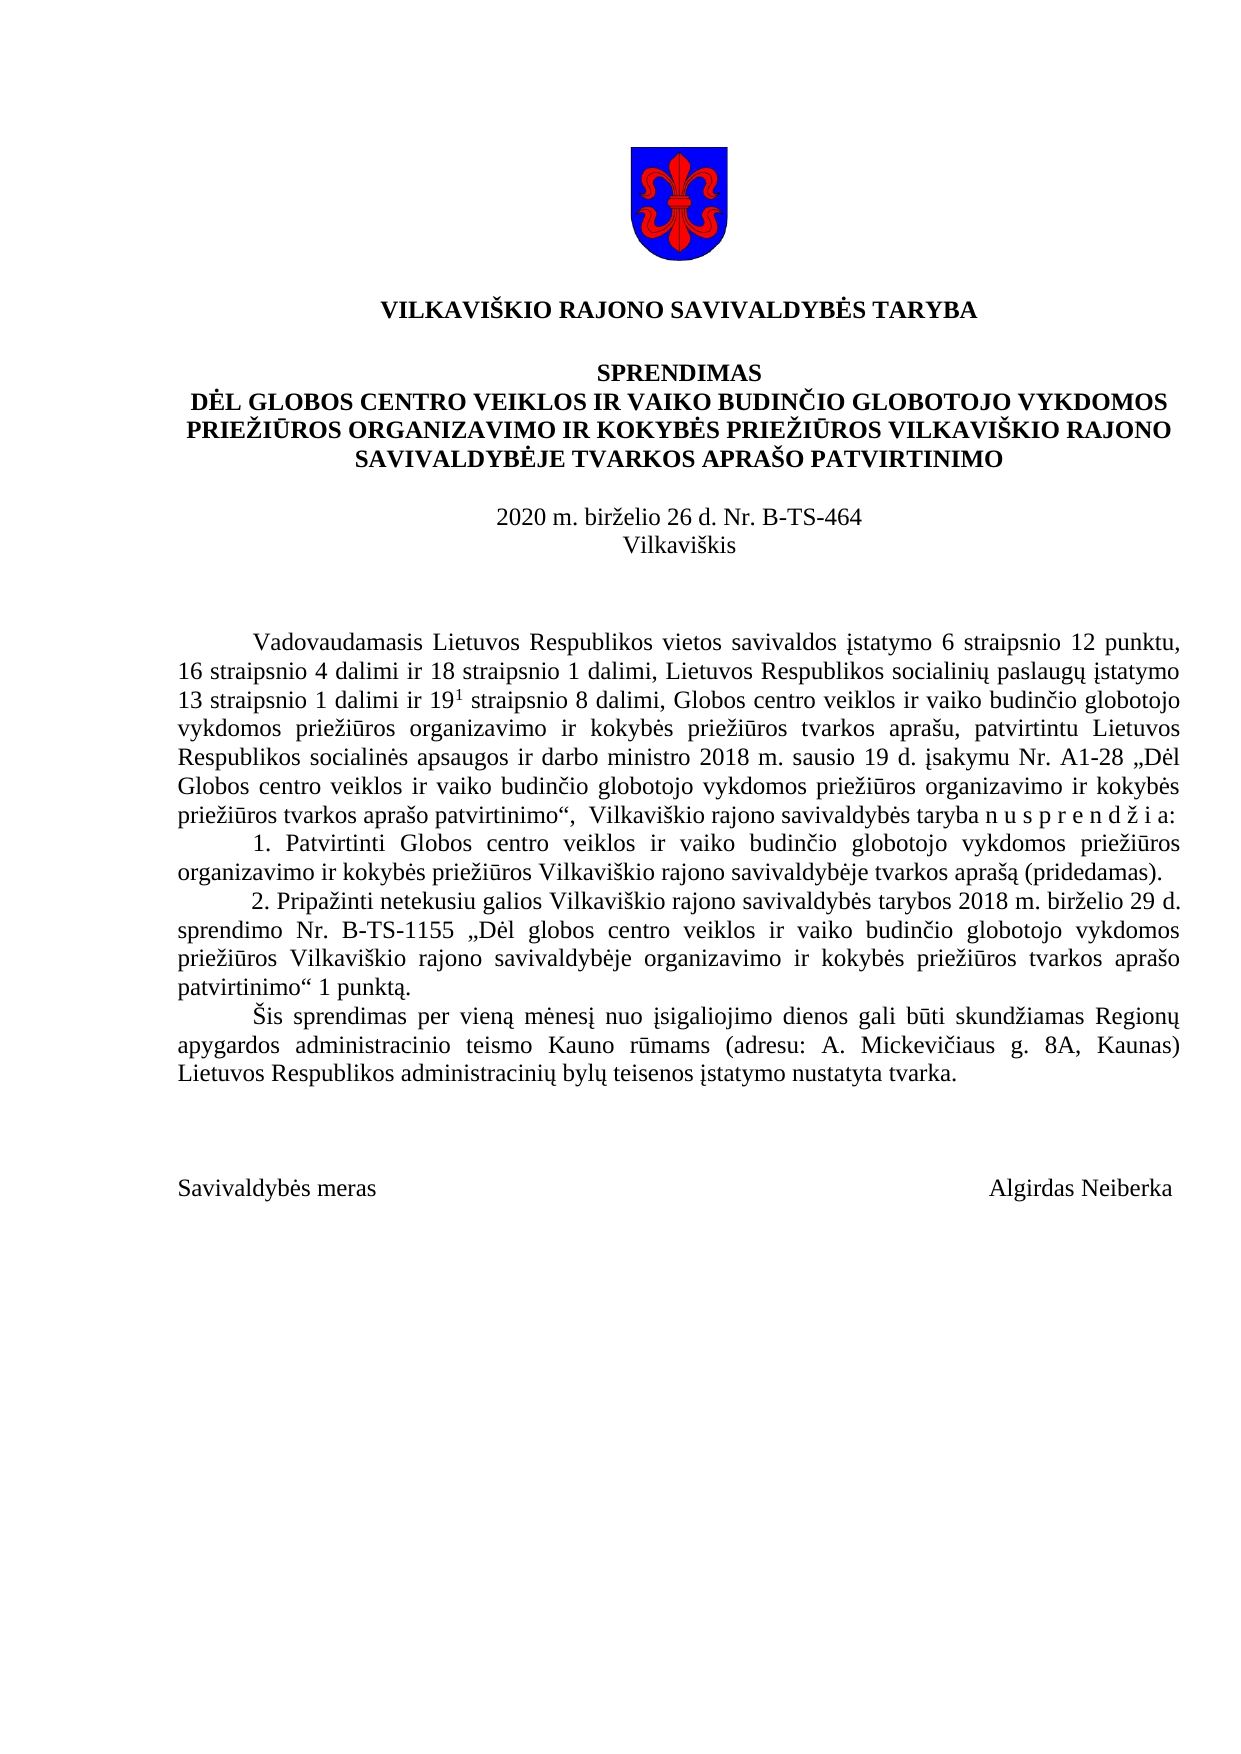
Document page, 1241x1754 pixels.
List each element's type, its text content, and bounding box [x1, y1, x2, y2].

text Savivaldybės meras Algirdas Neiberka [177, 1173, 1181, 1202]
text SPRENDIMAS [177, 358, 1181, 387]
text 2020 m. birželio 26 d. Nr. B-TS-464 [177, 502, 1181, 530]
text Vilkaviškis [177, 530, 1181, 559]
text 1. Patvirtinti Globos centro veiklos ir vaiko budinčio globotojo vykdomos priežiūros organizavimo ir kokybės priežiūros Vilkaviškio rajono savivaldybėje tvarkos aprašą (pridedamas). [177, 828, 1181, 886]
text Šis sprendimas per vieną mėnesį nuo įsigaliojimo dienos gali būti skundžiamas Regionų apygardos administracinio teismo Kauno rūmams (adresu: A. Mickevičiaus g. 8A, Kaunas) Lietuvos Respublikos administracinių bylų teisenos įstatymo nustatyta tvarka. [177, 1001, 1181, 1087]
text Vadovaudamasis Lietuvos Respublikos vietos savivaldos įstatymo 6 straipsnio 12 punktu, 16 straipsnio 4 dalimi ir 18 straipsnio 1 dalimi, Lietuvos Respublikos socialinių paslaugų įstatymo 13 straipsnio 1 dalimi ir 191 straipsnio 8 dalimi, Globos centro veiklos ir vaiko budinčio globotojo vykdomos priežiūros organizavimo ir kokybės priežiūros tvarkos aprašu, patvirtintu Lietuvos Respublikos socialinės apsaugos ir darbo ministro 2018 m. sausio 19 d. įsakymu Nr. A1-28 „Dėl Globos centro veiklos ir vaiko budinčio globotojo vykdomos priežiūros organizavimo ir kokybės priežiūros tvarkos aprašo patvirtinimo“, Vilkaviškio rajono savivaldybės taryba n u s p r e n d ž i a: [177, 627, 1181, 828]
subtitle VILKAVIŠKIO RAJONO SAVIVALDYBĖS TARYBA [177, 295, 1181, 324]
text 2. Pripažinti netekusiu galios Vilkaviškio rajono savivaldybės tarybos 2018 m. birželio 29 d. sprendimo Nr. B-TS-1155 „Dėl globos centro veiklos ir vaiko budinčio globotojo vykdomos priežiūros Vilkaviškio rajono savivaldybėje organizavimo ir kokybės priežiūros tvarkos aprašo patvirtinimo“ 1 punktą. [177, 886, 1181, 1001]
text DĖL GLOBOS CENTRO VEIKLOS IR VAIKO BUDINČIO GLOBOTOJO VYKDOMOS PRIEŽIŪROS ORGANIZAVIMO IR KOKYBĖS PRIEŽIŪROS VILKAVIŠKIO RAJONO SAVIVALDYBĖJE TVARKOS APRAŠO PATVIRTINIMO [177, 387, 1181, 473]
